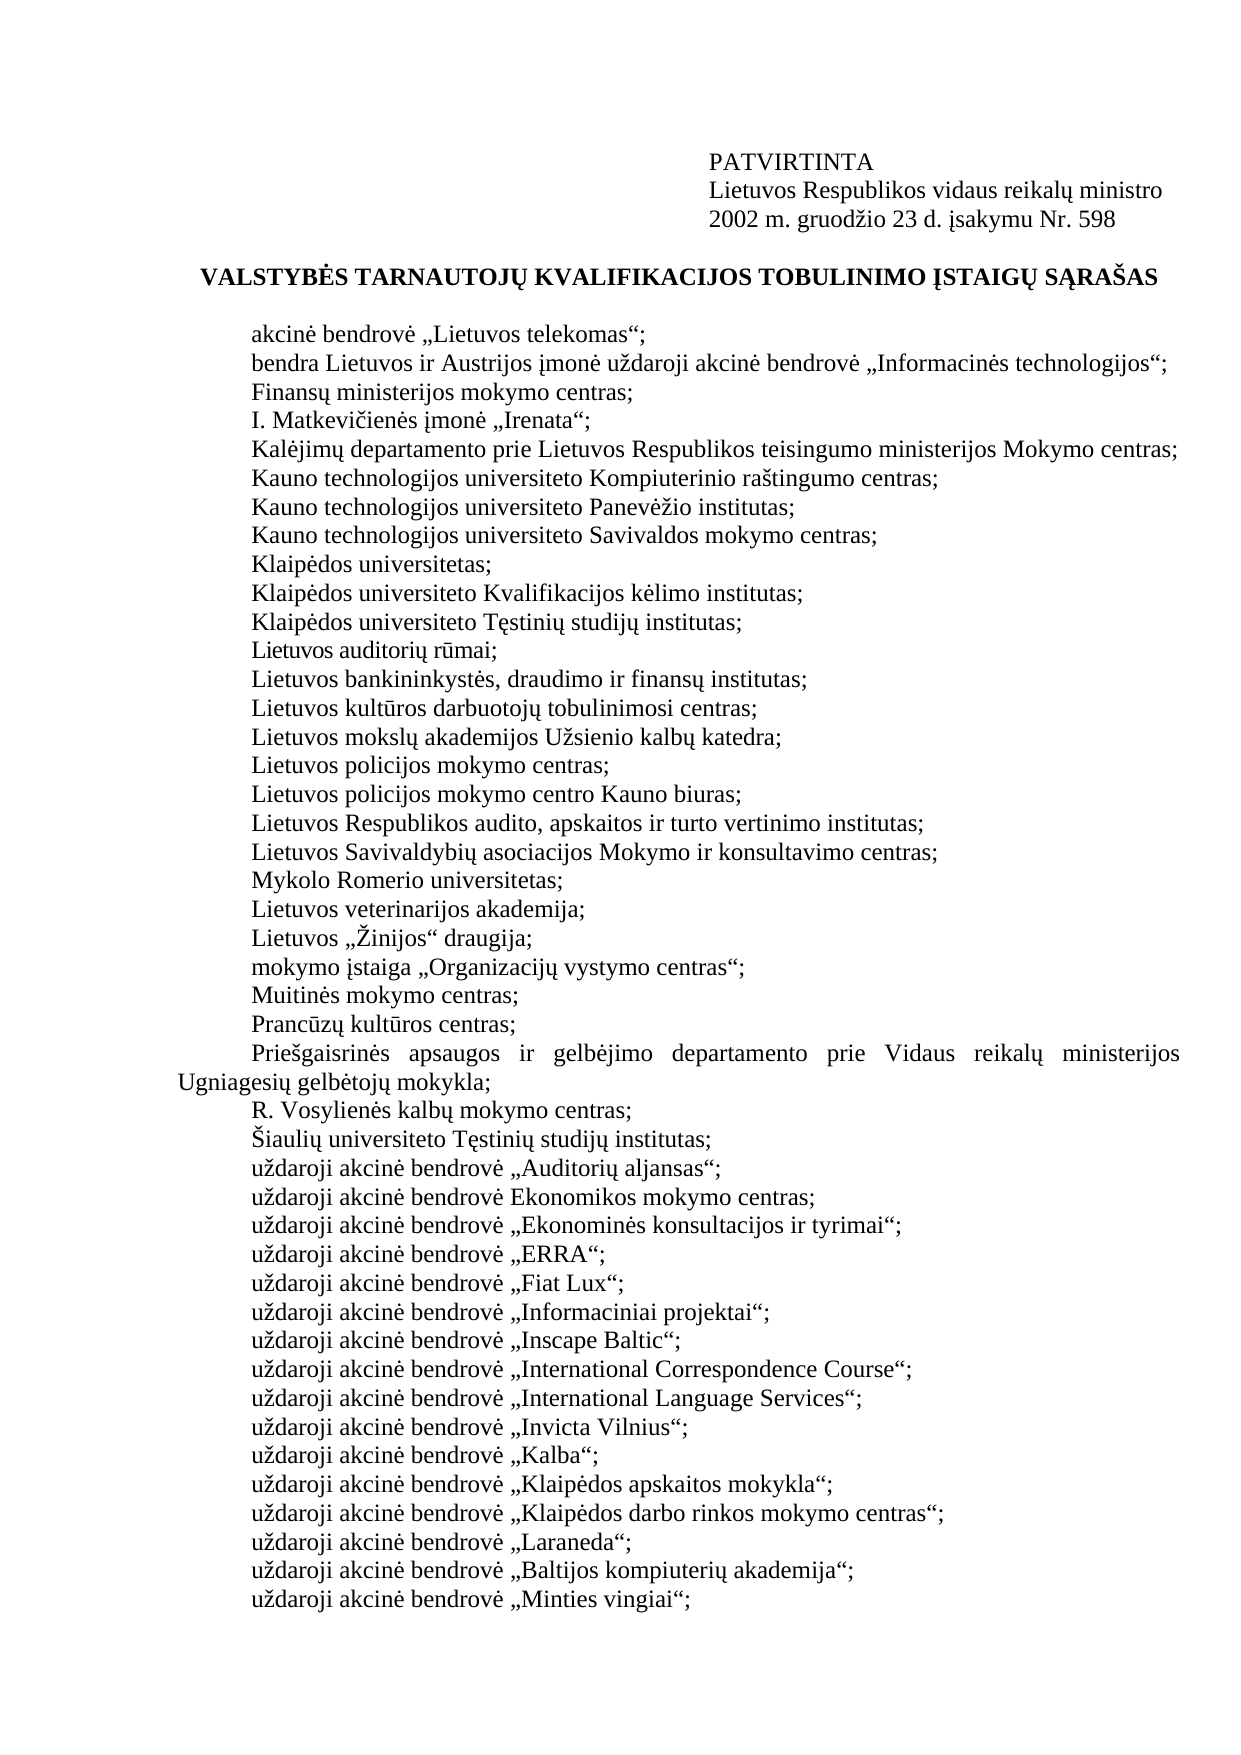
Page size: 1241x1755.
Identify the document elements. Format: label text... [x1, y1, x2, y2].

text uždaroji akcinė bendrovė „International Correspondence Course“; [177, 1354, 1181, 1383]
text Muitinės mokymo centras; [177, 981, 1181, 1009]
text VALSTYBĖS TARNAUTOJŲ KVALIFIKACIJOS TOBULINIMO ĮSTAIGŲ SĄRAŠAS [177, 262, 1181, 291]
text uždaroji akcinė bendrovė „ERRA“; [177, 1239, 1181, 1268]
text Lietuvos „Žinijos“ draugija; [177, 923, 1181, 952]
text I. Matkevičienės įmonė „Irenata“; [177, 406, 1181, 434]
text bendra Lietuvos ir Austrijos įmonė uždaroji akcinė bendrovė „Informacinės technologijos“; [177, 348, 1181, 377]
text Lietuvos auditorių rūmai; [177, 636, 1181, 664]
text Lietuvos policijos mokymo centro Kauno biuras; [177, 779, 1181, 808]
text uždaroji akcinė bendrovė „Ekonominės konsultacijos ir tyrimai“; [177, 1211, 1181, 1239]
text Lietuvos bankininkystės, draudimo ir finansų institutas; [177, 664, 1181, 693]
text PATVIRTINTA [177, 147, 1181, 176]
text uždaroji akcinė bendrovė „Minties vingiai“; [177, 1584, 1181, 1613]
text uždaroji akcinė bendrovė „Fiat Lux“; [177, 1268, 1181, 1297]
text uždaroji akcinė bendrovė „Informaciniai projektai“; [177, 1297, 1181, 1326]
text uždaroji akcinė bendrovė „Baltijos kompiuterių akademija“; [177, 1556, 1181, 1584]
text Finansų ministerijos mokymo centras; [177, 377, 1181, 406]
text uždaroji akcinė bendrovė „Auditorių aljansas“; [177, 1153, 1181, 1182]
text uždaroji akcinė bendrovė „Laraneda“; [177, 1527, 1181, 1556]
text Prancūzų kultūros centras; [177, 1009, 1181, 1038]
text uždaroji akcinė bendrovė „Klaipėdos darbo rinkos mokymo centras“; [177, 1498, 1181, 1527]
text Lietuvos veterinarijos akademija; [177, 894, 1181, 923]
text Lietuvos Savivaldybių asociacijos Mokymo ir konsultavimo centras; [177, 837, 1181, 866]
text Lietuvos policijos mokymo centras; [177, 751, 1181, 779]
text Lietuvos mokslų akademijos Užsienio kalbų katedra; [177, 722, 1181, 751]
text Kauno technologijos universiteto Kompiuterinio raštingumo centras; [177, 463, 1181, 492]
text Kauno technologijos universiteto Savivaldos mokymo centras; [177, 521, 1181, 549]
text Lietuvos kultūros darbuotojų tobulinimosi centras; [177, 693, 1181, 722]
text Lietuvos Respublikos audito, apskaitos ir turto vertinimo institutas; [177, 808, 1181, 837]
text uždaroji akcinė bendrovė „Klaipėdos apskaitos mokykla“; [177, 1469, 1181, 1498]
text uždaroji akcinė bendrovė „Invicta Vilnius“; [177, 1412, 1181, 1441]
text uždaroji akcinė bendrovė „Inscape Baltic“; [177, 1326, 1181, 1354]
text Šiaulių universiteto Tęstinių studijų institutas; [177, 1124, 1181, 1153]
text Kalėjimų departamento prie Lietuvos Respublikos teisingumo ministerijos Mokymo centras; [177, 434, 1181, 463]
text Lietuvos Respublikos vidaus reikalų ministro [177, 176, 1181, 204]
text Kauno technologijos universiteto Panevėžio institutas; [177, 492, 1181, 521]
text uždaroji akcinė bendrovė „Kalba“; [177, 1441, 1181, 1469]
text Klaipėdos universitetas; [177, 549, 1181, 578]
text Klaipėdos universiteto Tęstinių studijų institutas; [177, 607, 1181, 636]
text Priešgaisrinės apsaugos ir gelbėjimo departamento prie Vidaus reikalų ministerijos Ugniagesių gelbėtojų mokykla; [177, 1038, 1181, 1096]
text Mykolo Romerio universitetas; [177, 866, 1181, 894]
text R. Vosylienės kalbų mokymo centras; [177, 1096, 1181, 1124]
text Klaipėdos universiteto Kvalifikacijos kėlimo institutas; [177, 578, 1181, 607]
text mokymo įstaiga „Organizacijų vystymo centras“; [177, 952, 1181, 981]
text uždaroji akcinė bendrovė Ekonomikos mokymo centras; [177, 1182, 1181, 1211]
text 2002 m. gruodžio 23 d. įsakymu Nr. 598 [177, 204, 1181, 233]
text uždaroji akcinė bendrovė „International Language Services“; [177, 1383, 1181, 1412]
text akcinė bendrovė „Lietuvos telekomas“; [177, 319, 1181, 348]
